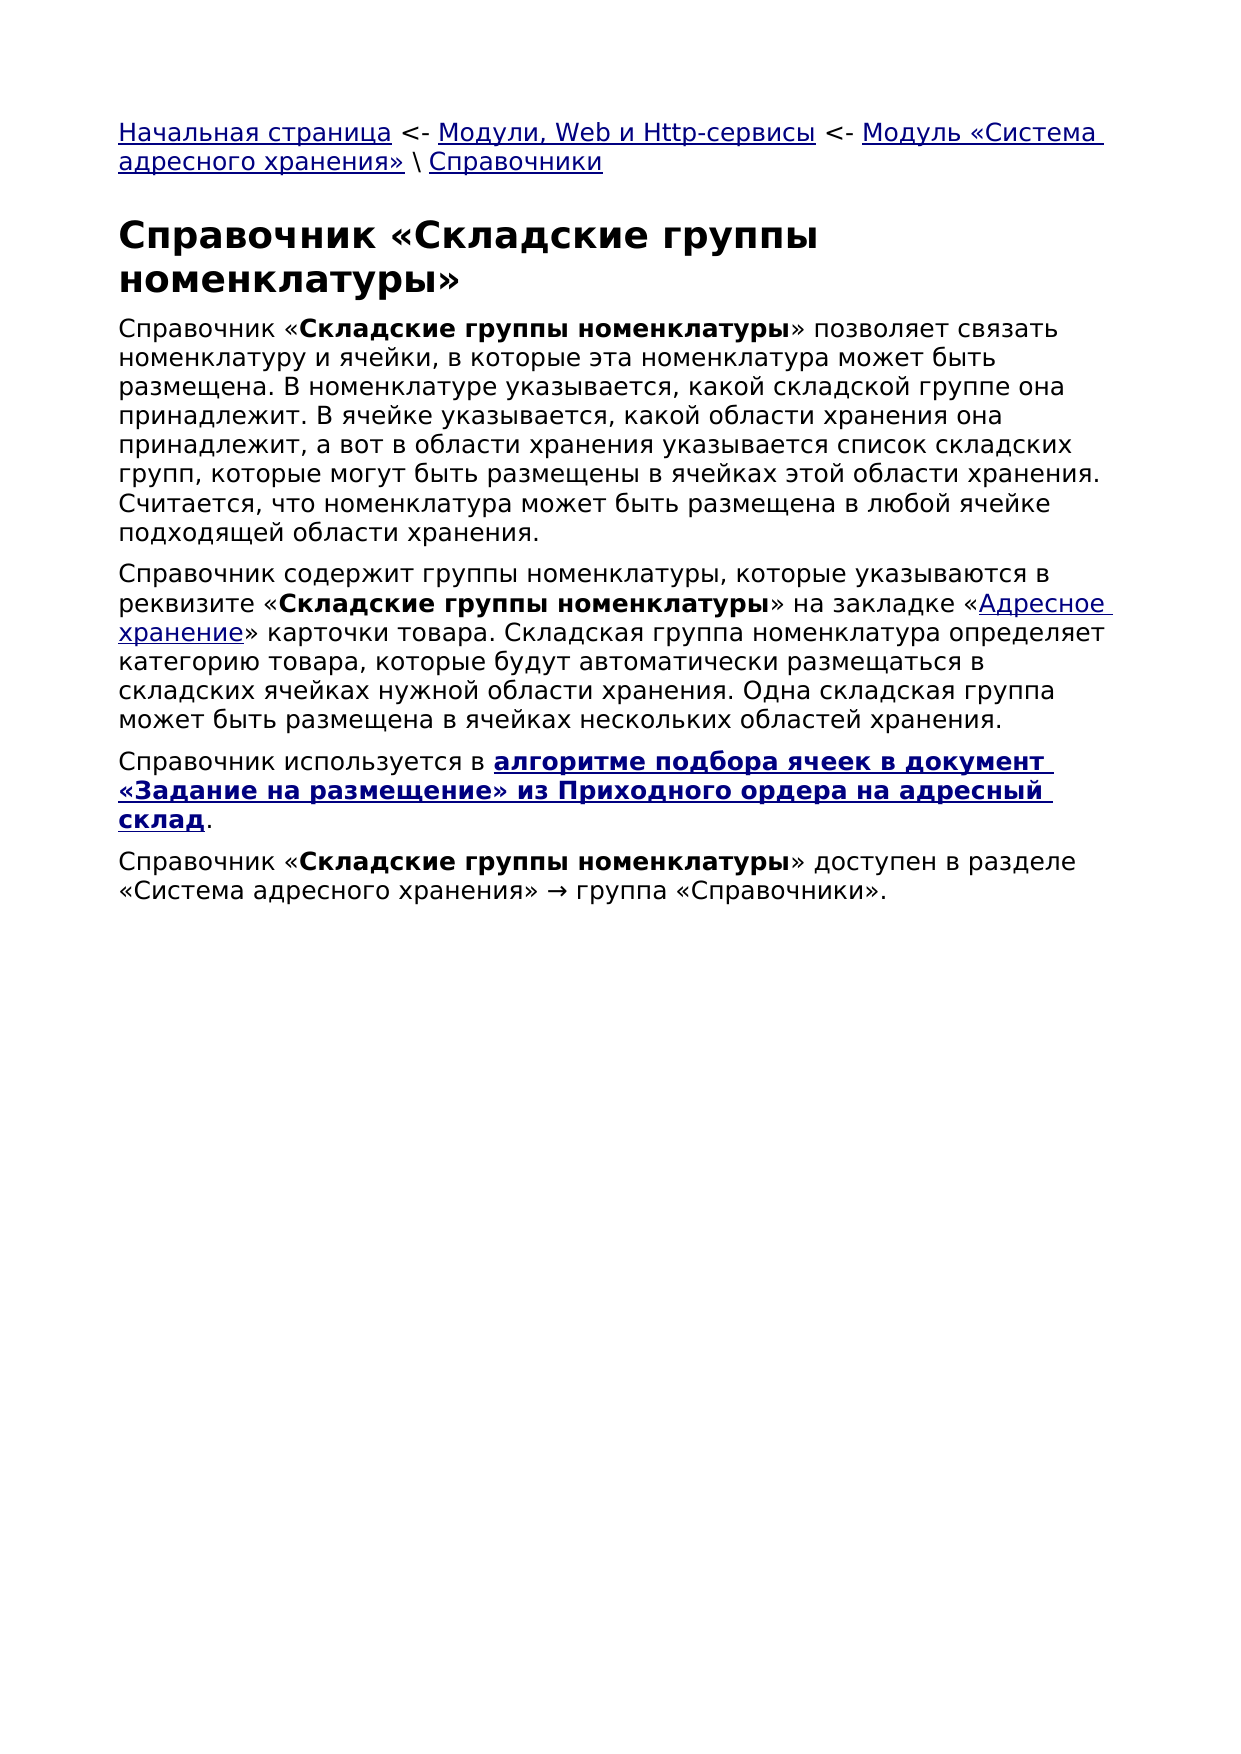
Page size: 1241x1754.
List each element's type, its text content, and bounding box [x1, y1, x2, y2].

text Справочник «Складские группы номенклатуры» доступен в разделе «Система адресного хранения» → группа «Справочники». [118, 847, 1122, 905]
text Справочник «Складские группы номенклатуры» позволяет связать номенклатуру и ячейки, в которые эта номенклатура может быть размещена. В номенклатуре указывается, какой складской группе она принадлежит. В ячейке указывается, какой области хранения она принадлежит, а вот в области хранения указывается список складских групп, которые могут быть размещены в ячейках этой области хранения. Считается, что номенклатура может быть размещена в любой ячейке подходящей области хранения. [118, 314, 1122, 547]
text Справочник содержит группы номенклатуры, которые указываются в реквизите «Складские группы номенклатуры» на закладке «Адресное хранение» карточки товара. Складская группа номенклатура определяет категорию товара, которые будут автоматически размещаться в складских ячейках нужной области хранения. Одна складская группа может быть размещена в ячейках нескольких областей хранения. [118, 559, 1122, 734]
text Справочник используется в алгоритме подбора ячеек в документ «Задание на размещение» из Приходного ордера на адресный склад. [118, 747, 1122, 834]
text Начальная страница <- Модули, Web и Http-сервисы <- Модуль «Система адресного хранения» \ Справочники [118, 118, 1122, 176]
subtitle Справочник «Складские группы номенклатуры» [118, 214, 1122, 301]
